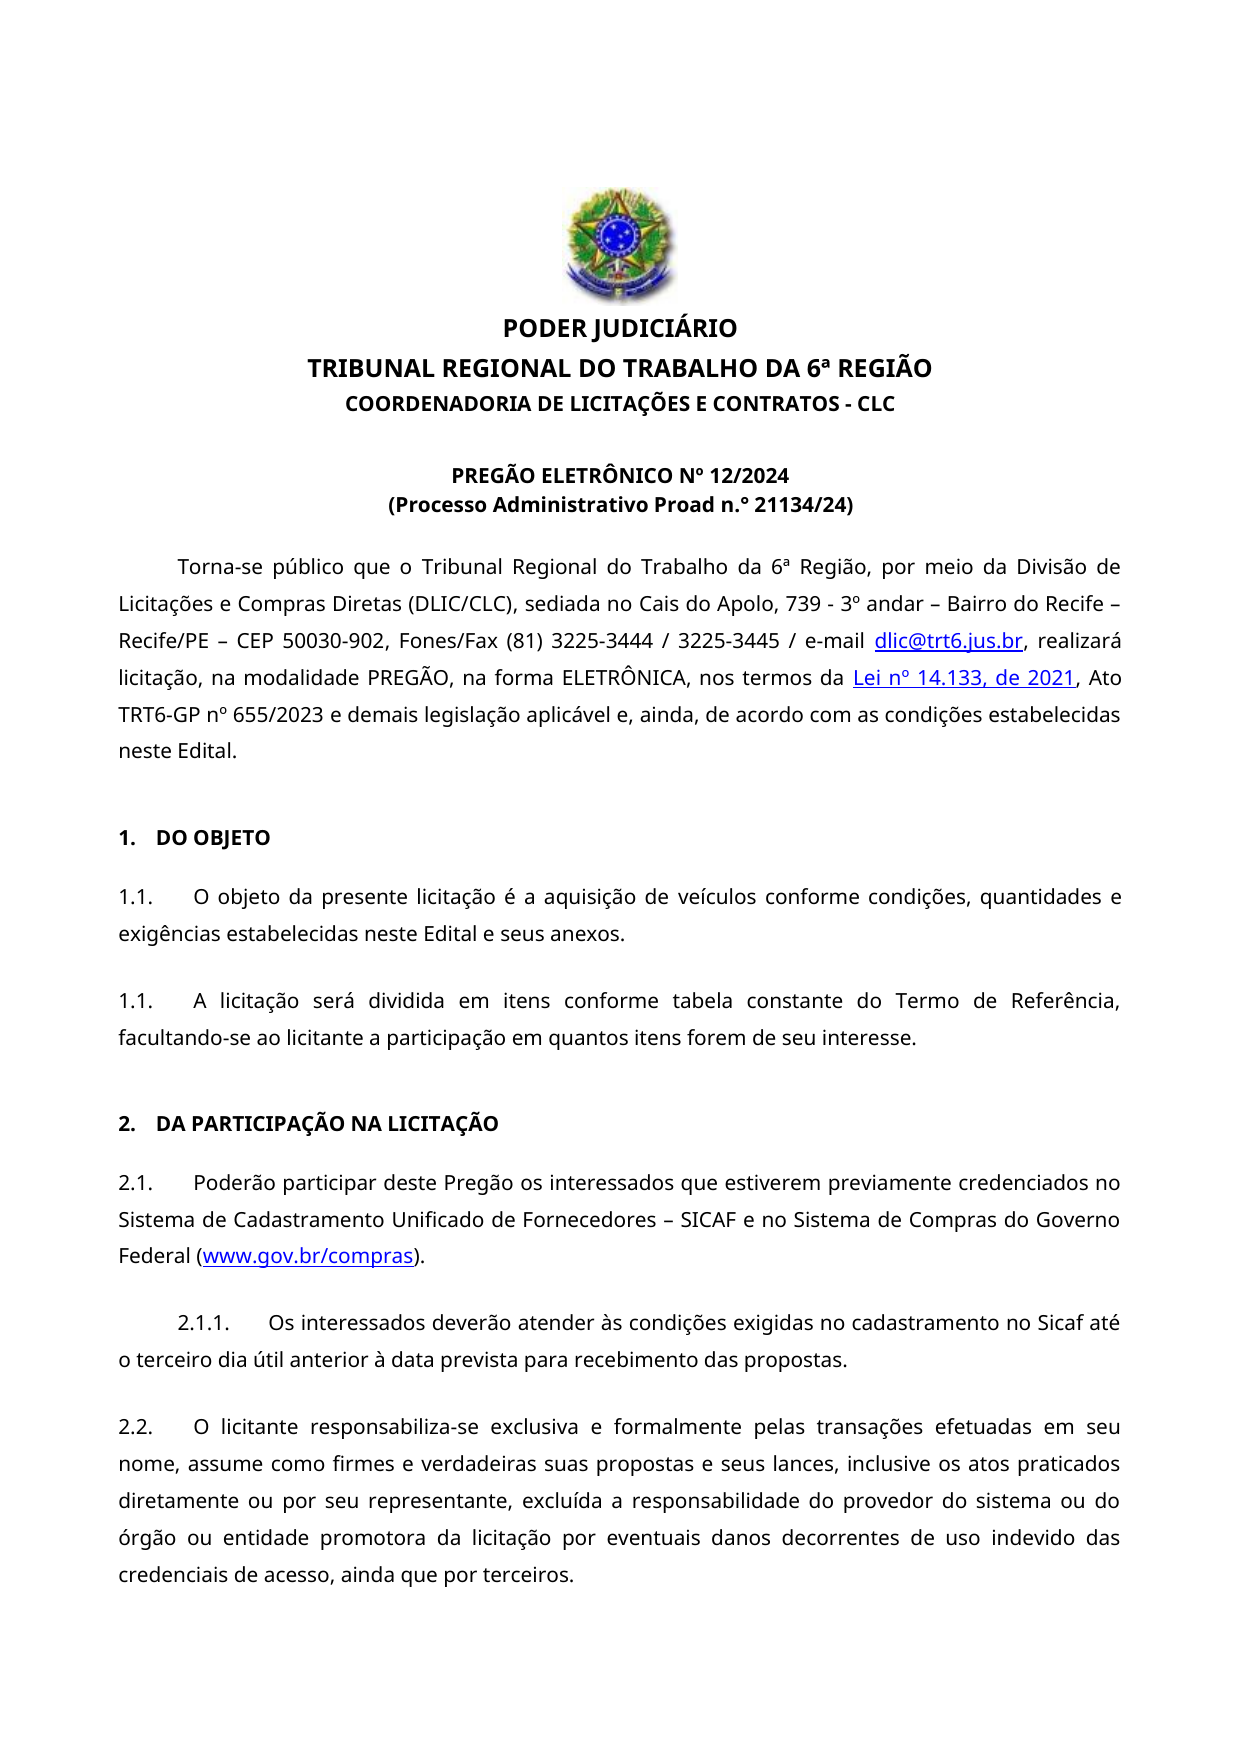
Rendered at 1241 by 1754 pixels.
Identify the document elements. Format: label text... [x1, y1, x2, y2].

list Poderão participar deste Pregão os interessados que estiverem previamente credenciados no Sistema de Cadastramento Unificado de Fornecedores – SICAF e no Sistema de Compras do Governo Federal (www.gov.br/compras). [118, 1168, 1122, 1270]
list O licitante responsabiliza-se exclusiva e formalmente pelas transações efetuadas em seu nome, assume como firmes e verdadeiras suas propostas e seus lances, inclusive os atos praticados diretamente ou por seu representante, excluída a responsabilidade do provedor do sistema ou do órgão ou entidade promotora da licitação por eventuais danos decorrentes de uso indevido das credenciais de acesso, ainda que por terceiros. [118, 1412, 1122, 1588]
text PREGÃO ELETRÔNICO Nº 12/2024 [118, 461, 1122, 490]
list A licitação será dividida em itens conforme tabela constante do Termo de Referência, facultando-se ao licitante a participação em quantos itens forem de seu interesse. [118, 986, 1122, 1051]
subtitle DA PARTICIPAÇÃO NA LICITAÇÃO [118, 1109, 1122, 1138]
text (Processo Administrativo Proad n.° 21134/24) [118, 490, 1124, 518]
text PODER JUDICIÁRIO [118, 311, 1122, 345]
text TRIBUNAL REGIONAL DO TRABALHO DA 6ª REGIÃO [118, 350, 1122, 384]
subtitle DO OBJETO [118, 823, 1122, 852]
list Os interessados deverão atender às condições exigidas no cadastramento no Sicaf até o terceiro dia útil anterior à data prevista para recebimento das propostas. [118, 1308, 1122, 1374]
text COORDENADORIA DE LICITAÇÕES E CONTRATOS - CLC [118, 389, 1122, 418]
picture [562, 187, 679, 306]
text Torna-se público que o Tribunal Regional do Trabalho da 6ª Região, por meio da Divisão de Licitações e Compras Diretas (DLIC/CLC), sediada no Cais do Apolo, 739 - 3º andar – Bairro do Recife – Recife/PE – CEP 50030-902, Fones/Fax (81) 3225-3444 / 3225-3445 / e-mail dlic@trt6.jus.br, realizará licitação, na modalidade PREGÃO, na forma ELETRÔNICA, nos termos da Lei nº 14.133, de 2021, Ato TRT6-GP nº 655/2023 e demais legislação aplicável e, ainda, de acordo com as condições estabelecidas neste Edital. [118, 552, 1122, 765]
list O objeto da presente licitação é a aquisição de veículos conforme condições, quantidades e exigências estabelecidas neste Edital e seus anexos. [118, 882, 1122, 947]
